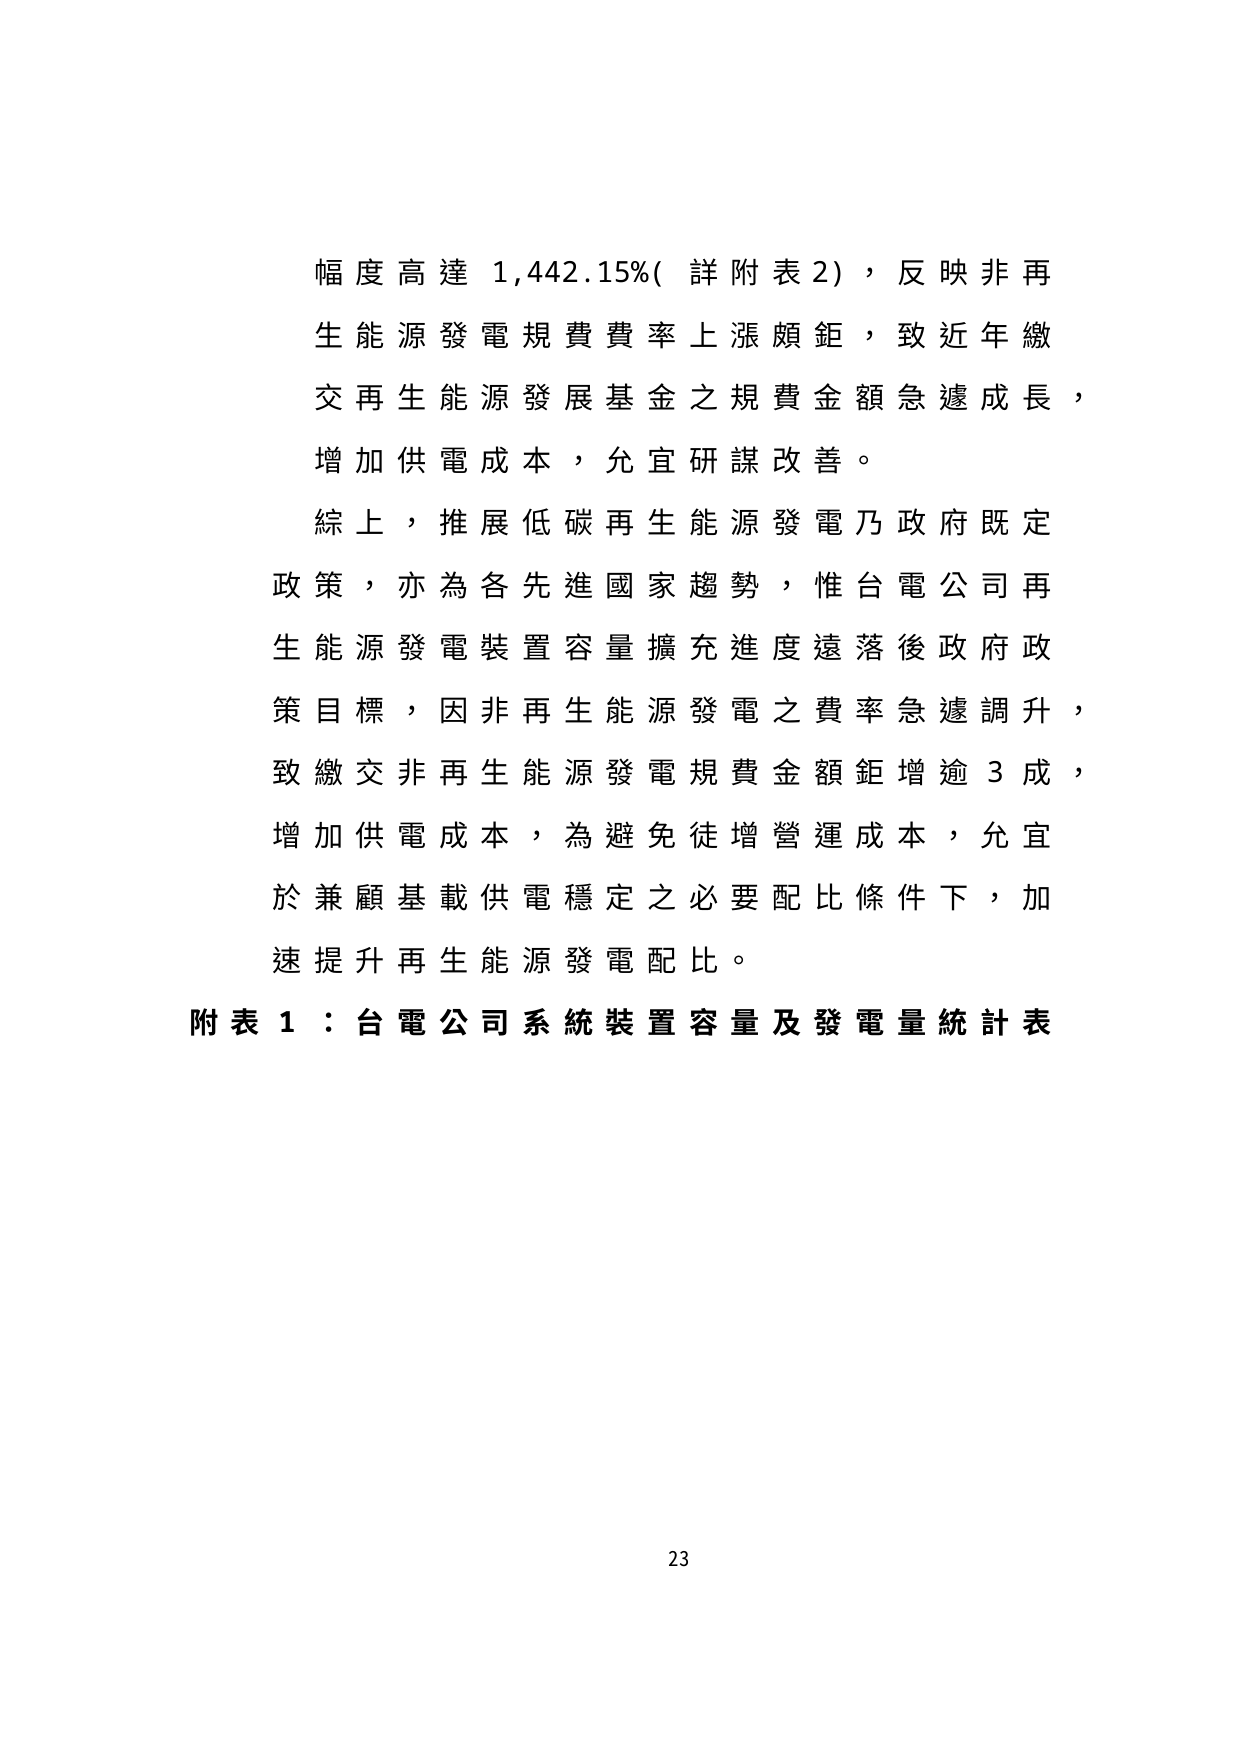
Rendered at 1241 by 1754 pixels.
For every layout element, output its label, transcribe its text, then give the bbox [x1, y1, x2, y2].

text 台電公司109年度預算案預計繳交再生能源發展基金規費79億8,704萬8千元，較108年度之60億5,397萬5千元增加19億3,307萬3千元，增幅高達31.93%實屬龐鉅。另查台電公司100年度至109年度非再生能源發電量僅增加225.88億度，增幅14.50%，然依再生能源發展條例規定繳交再生能源發展基金規費金額卻由100年度之5億1,791萬6千元，遽增為109年度預算案數79億8,704萬8千元，成長幅度高達1,442.15%(詳附表2)，反映非再生能源發電規費費率上漲頗鉅，致近年繳交再生能源發展基金之規費金額急遽成長，增加供電成本，允宜研謀改善。 [271, 229, 1058, 479]
text 附表1：台電公司系統裝置容量及發電量統計表 [168, 979, 1058, 1042]
text 綜上，推展低碳再生能源發電乃政府既定政策，亦為各先進國家趨勢，惟台電公司再生能源發電裝置容量擴充進度遠落後政府政策目標，因非再生能源發電之費率急遽調升，致繳交非再生能源發電規費金額鉅增逾3成，增加供電成本，為避免徒增營運成本，允宜於兼顧基載供電穩定之必要配比條件下，加速提升再生能源發電配比。 [242, 479, 1058, 979]
